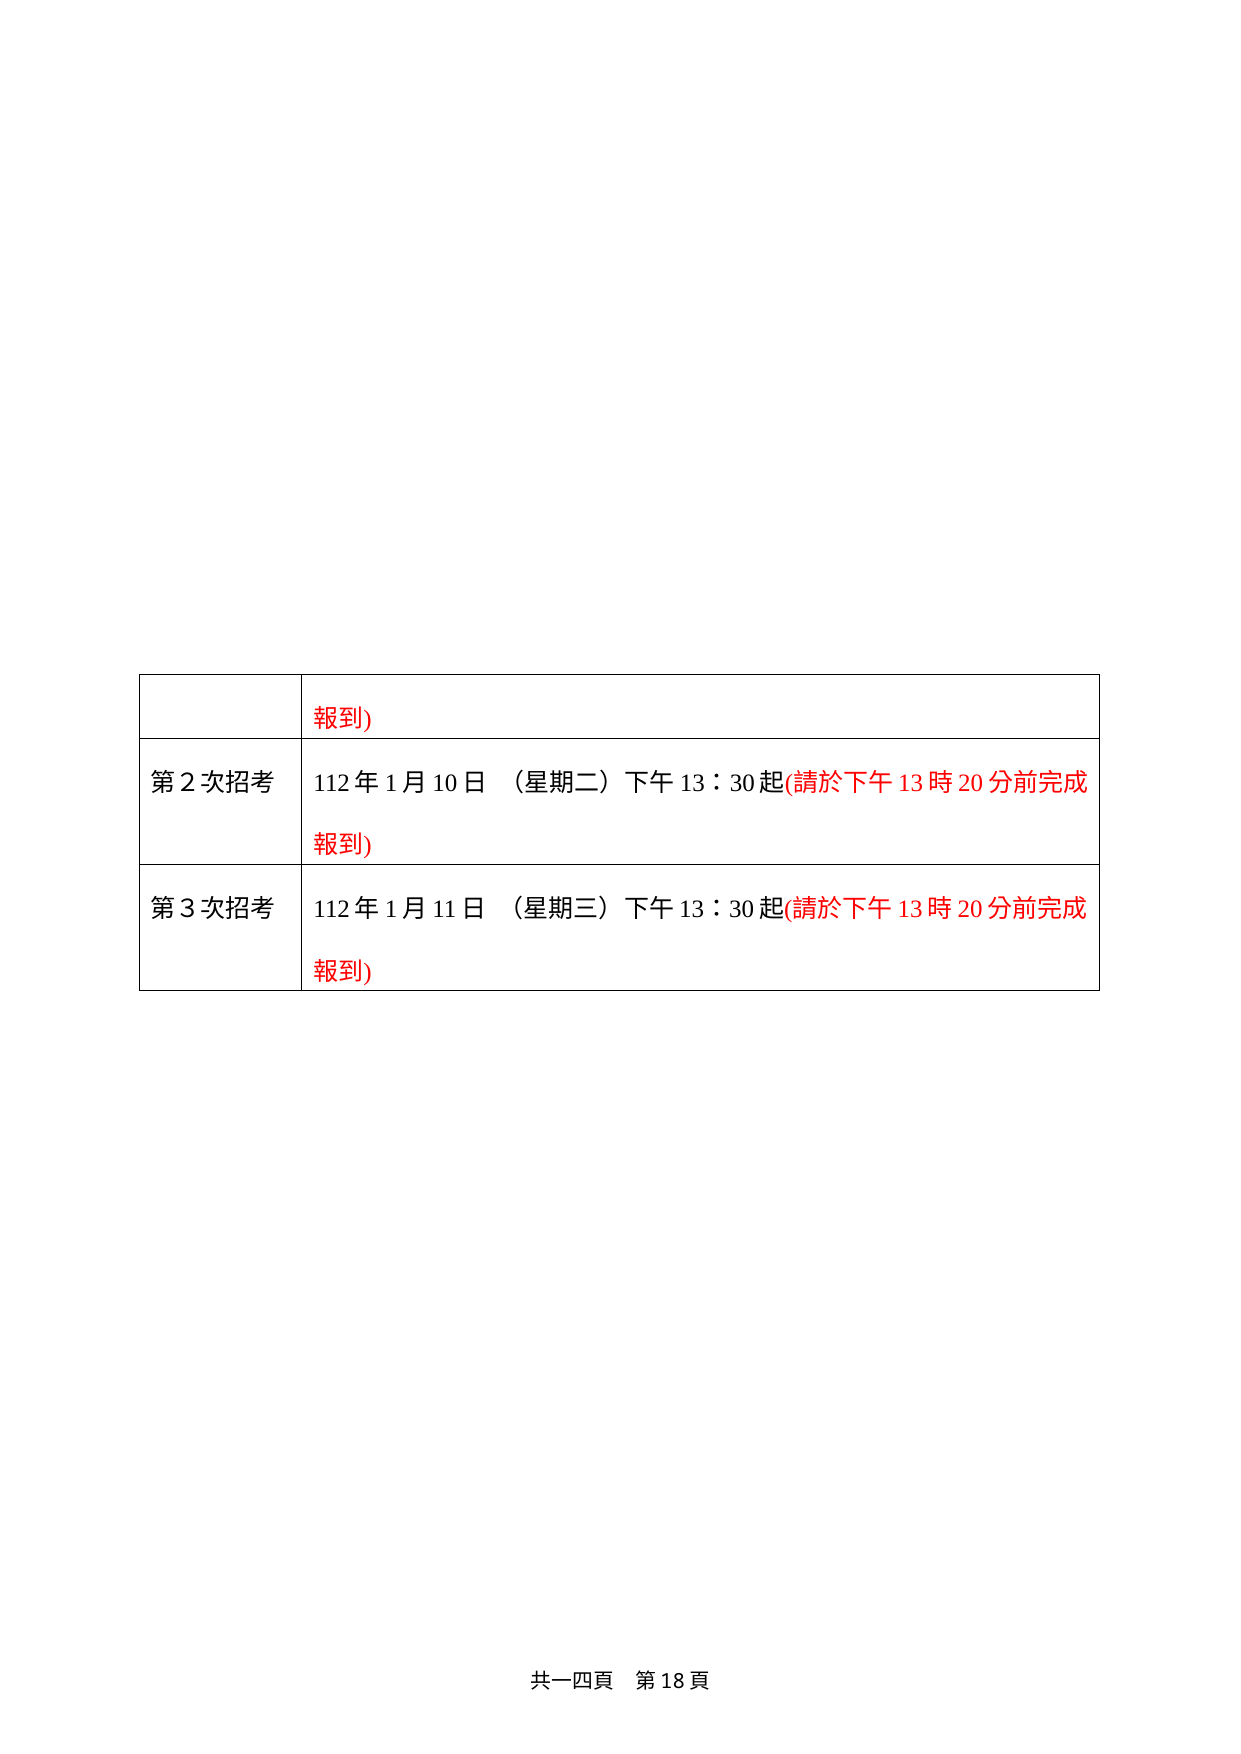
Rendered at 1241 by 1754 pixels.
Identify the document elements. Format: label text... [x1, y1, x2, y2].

table_cell 第２次招考 [140, 739, 301, 864]
table_cell 第３次招考 [140, 865, 301, 990]
table_header [140, 675, 301, 738]
table_cell 112年1月10日 （星期二）下午13：30起(請於下午13時20分前完成報到) [302, 739, 1099, 864]
table_cell 112年1月11日 （星期三）下午13：30起(請於下午13時20分前完成報到) [302, 865, 1099, 990]
table_header 報到) [302, 675, 1099, 738]
